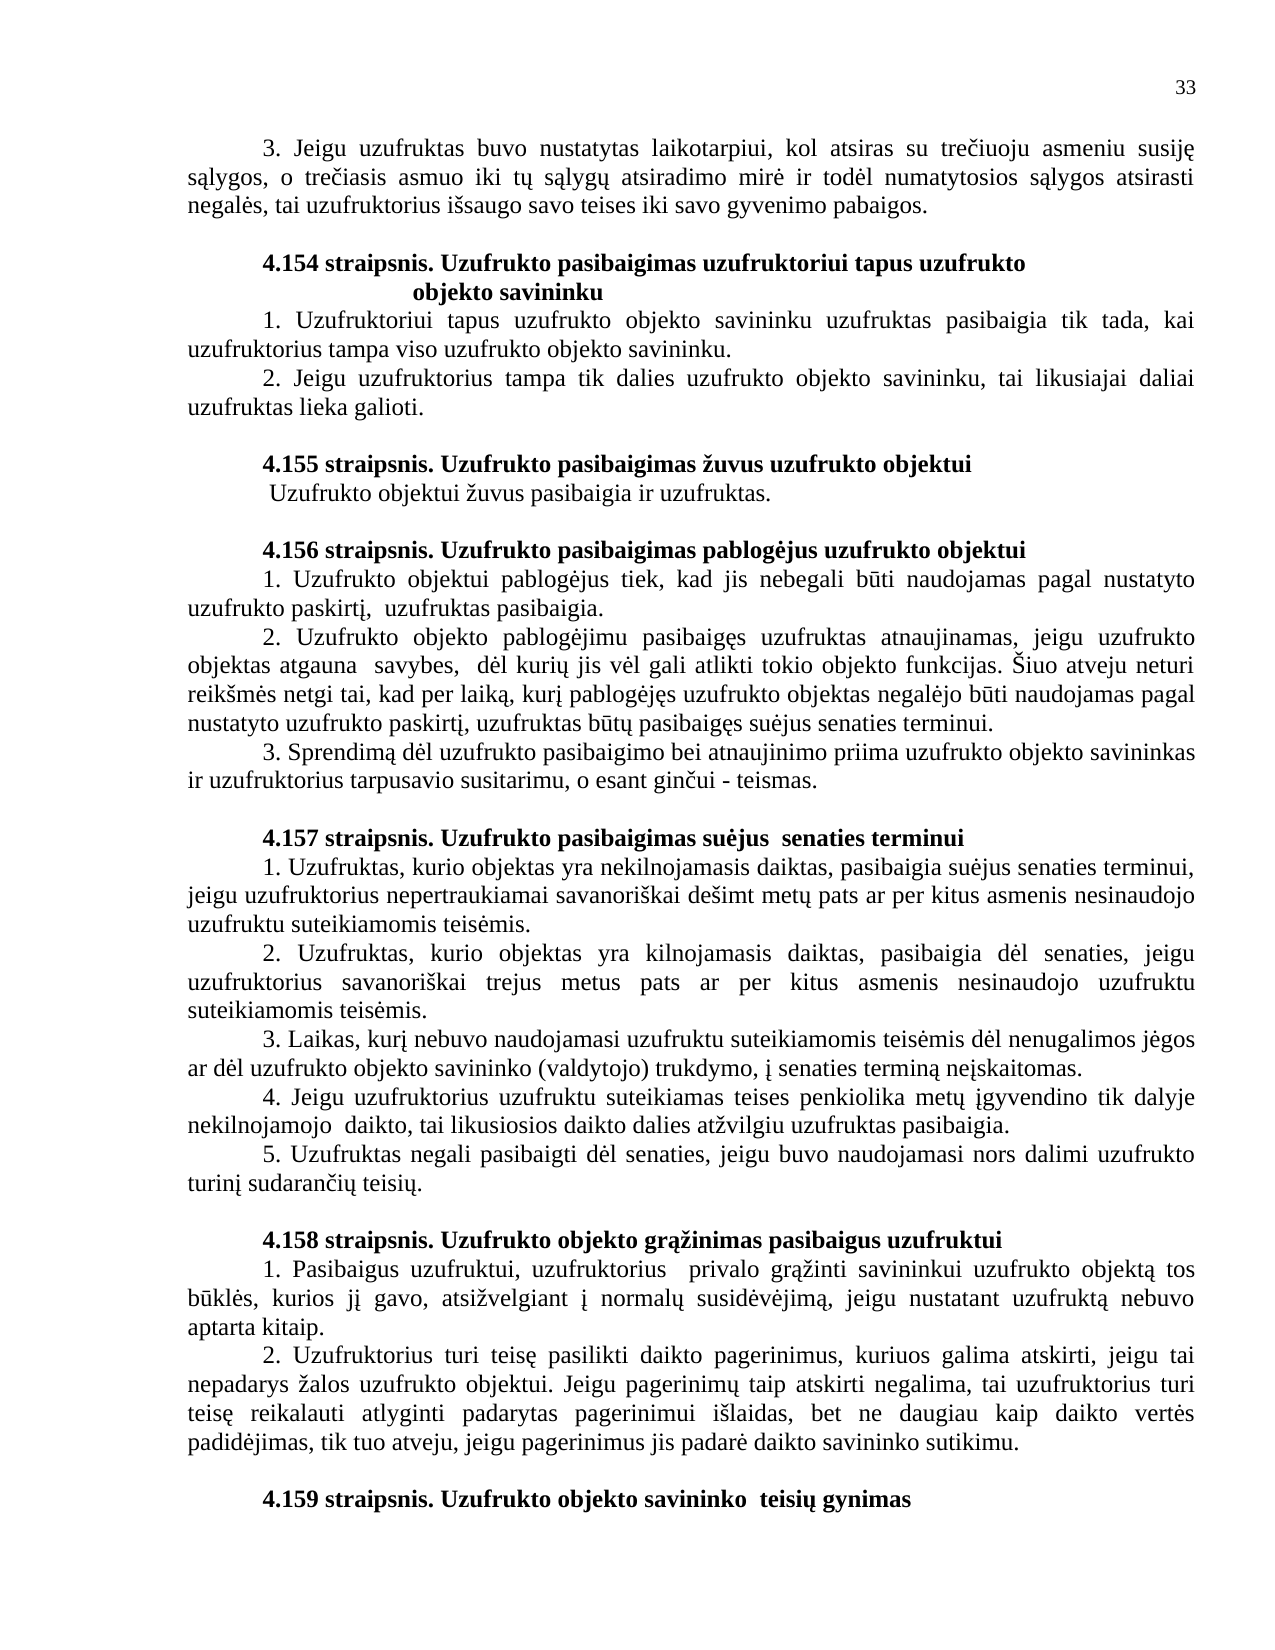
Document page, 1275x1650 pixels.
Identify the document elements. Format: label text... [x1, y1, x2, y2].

text 3. Sprendimą dėl uzufrukto pasibaigimo bei atnaujinimo priima uzufrukto objekto savininkas ir uzufruktorius tarpusavio susitarimu, o esant ginčui - teismas. [187, 737, 1196, 794]
text 2. Uzufrukto objekto pablogėjimu pasibaigęs uzufruktas atnaujinamas, jeigu uzufrukto objektas atgauna savybes, dėl kurių jis vėl gali atlikti tokio objekto funkcijas. Šiuo atveju neturi reikšmės netgi tai, kad per laiką, kurį pablogėjęs uzufrukto objektas negalėjo būti naudojamas pagal nustatyto uzufrukto paskirtį, uzufruktas būtų pasibaigęs suėjus senaties terminui. [187, 622, 1196, 737]
text 5. Uzufruktas negali pasibaigti dėl senaties, jeigu buvo naudojamasi nors dalimi uzufrukto turinį sudarančių teisių. [187, 1139, 1196, 1197]
text 2. Uzufruktorius turi teisę pasilikti daikto pagerinimus, kuriuos galima atskirti, jeigu tai nepadarys žalos uzufrukto objektui. Jeigu pagerinimų taip atskirti negalima, tai uzufruktorius turi teisę reikalauti atlyginti padarytas pagerinimui išlaidas, bet ne daugiau kaip daikto vertės padidėjimas, tik tuo atveju, jeigu pagerinimus jis padarė daikto savininko sutikimu. [187, 1340, 1196, 1455]
text 2. Jeigu uzufruktorius tampa tik dalies uzufrukto objekto savininku, tai likusiajai daliai uzufruktas lieka galioti. [187, 363, 1196, 420]
text 1. Uzufrukto objektui pablogėjus tiek, kad jis nebegali būti naudojamas pagal nustatyto uzufrukto paskirtį, uzufruktas pasibaigia. [187, 564, 1196, 622]
text 4.154 straipsnis. Uzufrukto pasibaigimas uzufruktoriui tapus uzufrukto [187, 248, 1196, 277]
text 3. Laikas, kurį nebuvo naudojamasi uzufruktu suteikiamomis teisėmis dėl nenugalimos jėgos ar dėl uzufrukto objekto savininko (valdytojo) trukdymo, į senaties terminą neįskaitomas. [187, 1024, 1196, 1082]
text objekto savininku [337, 277, 1196, 305]
text 1. Uzufruktoriui tapus uzufrukto objekto savininku uzufruktas pasibaigia tik tada, kai uzufruktorius tampa viso uzufrukto objekto savininku. [187, 305, 1196, 363]
text 4.156 straipsnis. Uzufrukto pasibaigimas pablogėjus uzufrukto objektui [187, 535, 1196, 564]
text 1. Uzufruktas, kurio objektas yra nekilnojamasis daiktas, pasibaigia suėjus senaties terminui, jeigu uzufruktorius nepertraukiamai savanoriškai dešimt metų pats ar per kitus asmenis nesinaudojo uzufruktu suteikiamomis teisėmis. [187, 852, 1196, 938]
text 4.155 straipsnis. Uzufrukto pasibaigimas žuvus uzufrukto objektui [187, 449, 1196, 478]
text 1. Pasibaigus uzufruktui, uzufruktorius privalo grąžinti savininkui uzufrukto objektą tos būklės, kurios jį gavo, atsižvelgiant į normalų susidėvėjimą, jeigu nustatant uzufruktą nebuvo aptarta kitaip. [187, 1254, 1196, 1340]
text Uzufrukto objektui žuvus pasibaigia ir uzufruktas. [187, 478, 1196, 507]
text 3. Jeigu uzufruktas buvo nustatytas laikotarpiui, kol atsiras su trečiuoju asmeniu susiję sąlygos, o trečiasis asmuo iki tų sąlygų atsiradimo mirė ir todėl numatytosios sąlygos atsirasti negalės, tai uzufruktorius išsaugo savo teises iki savo gyvenimo pabaigos. [187, 133, 1196, 219]
text 2. Uzufruktas, kurio objektas yra kilnojamasis daiktas, pasibaigia dėl senaties, jeigu uzufruktorius savanoriškai trejus metus pats ar per kitus asmenis nesinaudojo uzufruktu suteikiamomis teisėmis. [187, 938, 1196, 1024]
text 4.159 straipsnis. Uzufrukto objekto savininko teisių gynimas [187, 1484, 1196, 1513]
text 4.157 straipsnis. Uzufrukto pasibaigimas suėjus senaties terminui [187, 823, 1196, 852]
text 4.158 straipsnis. Uzufrukto objekto grąžinimas pasibaigus uzufruktui [187, 1225, 1196, 1254]
text 4. Jeigu uzufruktorius uzufruktu suteikiamas teises penkiolika metų įgyvendino tik dalyje nekilnojamojo daikto, tai likusiosios daikto dalies atžvilgiu uzufruktas pasibaigia. [187, 1082, 1196, 1139]
